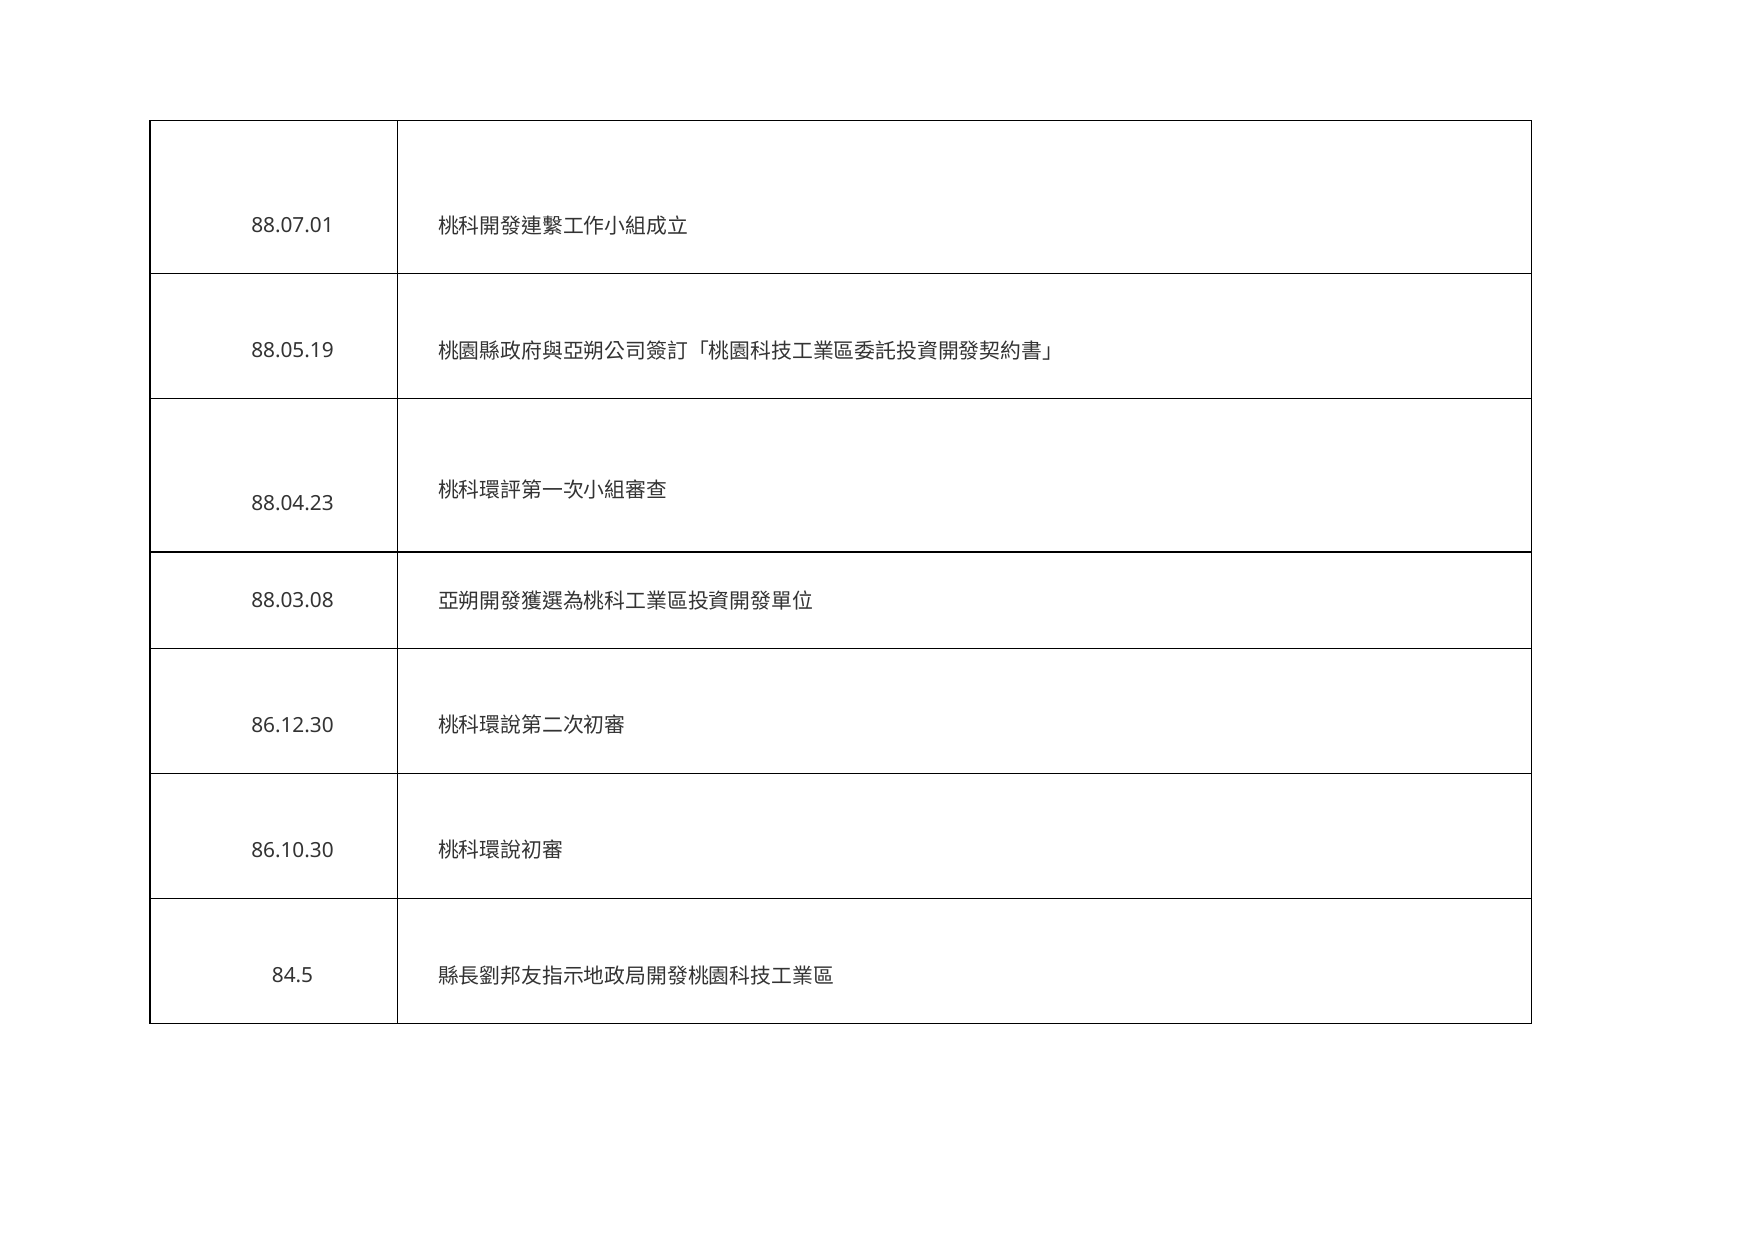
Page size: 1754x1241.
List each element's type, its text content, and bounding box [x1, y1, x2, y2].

table_cell 桃科環說第二次初審 [398, 649, 1531, 773]
table_cell 86.10.30 [151, 774, 397, 898]
table_cell 86.12.30 [151, 649, 397, 773]
table_cell 桃科開發連繫工作小組成立 [398, 121, 1531, 273]
table_cell 縣長劉邦友指示地政局開發桃園科技工業區 [398, 899, 1531, 1023]
table_cell 桃科環說初審 [398, 774, 1531, 898]
table_cell 亞朔開發獲選為桃科工業區投資開發單位 [398, 553, 1531, 648]
table_cell 88.03.08 [151, 553, 397, 648]
table_cell 88.05.19 [151, 274, 397, 398]
table_cell 桃科環評第一次小組審查 [398, 399, 1531, 551]
table_cell 88.04.23 [151, 399, 397, 551]
table_cell 84.5 [151, 899, 397, 1023]
table_cell 桃園縣政府與亞朔公司簽訂「桃園科技工業區委託投資開發契約書」 [398, 274, 1531, 398]
table_cell 88.07.01 [151, 121, 397, 273]
